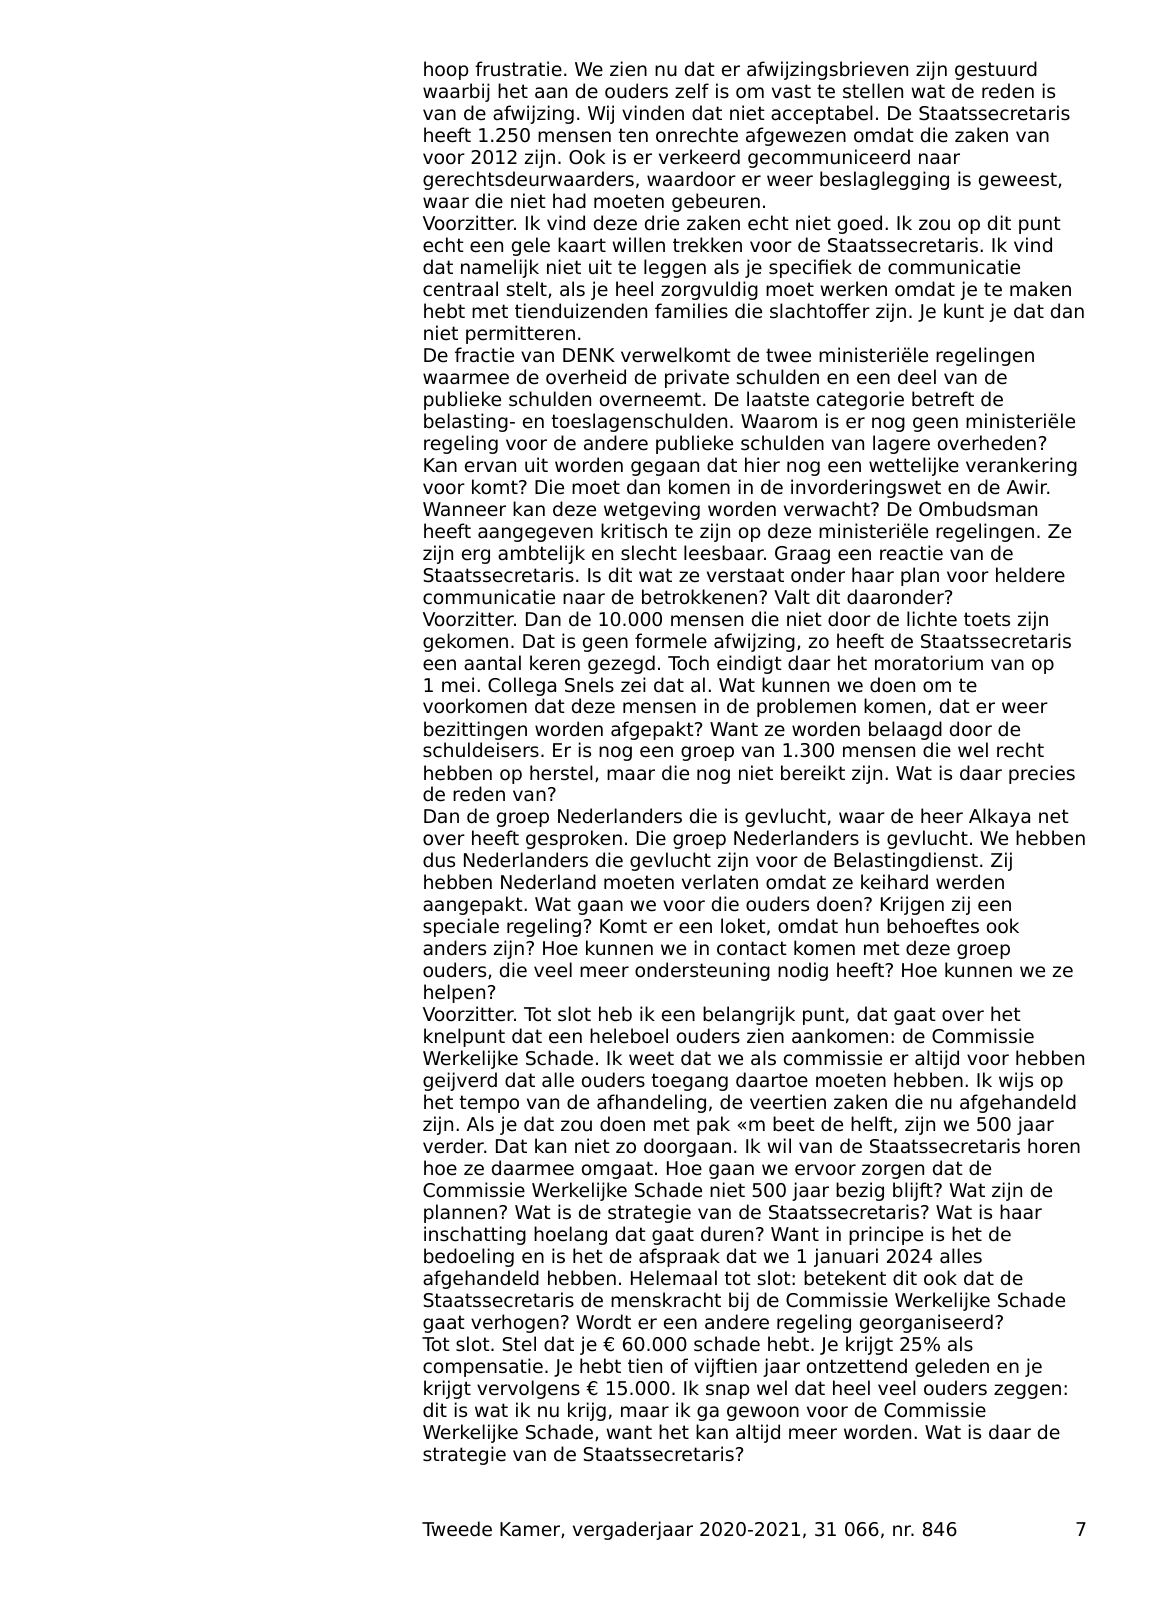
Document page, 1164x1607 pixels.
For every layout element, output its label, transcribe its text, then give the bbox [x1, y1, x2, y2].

text Tot slot. Stel dat je € 60.000 schade hebt. Je krijgt 25% als compensatie. Je hebt tien of vijftien jaar ontzettend geleden en je krijgt vervolgens € 15.000. Ik snap wel dat heel veel ouders zeggen: dit is wat ik nu krijg, maar ik ga gewoon voor de Commissie Werkelijke Schade, want het kan altijd meer worden. Wat is daar de strategie van de Staatssecretaris? [422, 1334, 1087, 1466]
text Voorzitter. Ik vind deze drie zaken echt niet goed. Ik zou op dit punt echt een gele kaart willen trekken voor de Staatssecretaris. Ik vind dat namelijk niet uit te leggen als je specifiek de communicatie centraal stelt, als je heel zorgvuldig moet werken omdat je te maken hebt met tienduizenden families die slachtoffer zijn. Je kunt je dat dan niet permitteren. [422, 213, 1087, 345]
text Voorzitter. Dan de 10.000 mensen die niet door de lichte toets zijn gekomen. Dat is geen formele afwijzing, zo heeft de Staatssecretaris een aantal keren gezegd. Toch eindigt daar het moratorium van op 1 mei. Collega Snels zei dat al. Wat kunnen we doen om te voorkomen dat deze mensen in de problemen komen, dat er weer bezittingen worden afgepakt? Want ze worden belaagd door de schuldeisers. Er is nog een groep van 1.300 mensen die wel recht hebben op herstel, maar die nog niet bereikt zijn. Wat is daar precies de reden van? [422, 608, 1087, 806]
text hoop frustratie. We zien nu dat er afwijzingsbrieven zijn gestuurd waarbij het aan de ouders zelf is om vast te stellen wat de reden is van de afwijzing. Wij vinden dat niet acceptabel. De Staatssecretaris heeft 1.250 mensen ten onrechte afgewezen omdat die zaken van voor 2012 zijn. Ook is er verkeerd gecommuniceerd naar gerechtsdeurwaarders, waardoor er weer beslaglegging is geweest, waar die niet had moeten gebeuren. [422, 59, 1087, 213]
text De fractie van DENK verwelkomt de twee ministeriële regelingen waarmee de overheid de private schulden en een deel van de publieke schulden overneemt. De laatste categorie betreft de belasting- en toeslagenschulden. Waarom is er nog geen ministeriële regeling voor de andere publieke schulden van lagere overheden? Kan ervan uit worden gegaan dat hier nog een wettelijke verankering voor komt? Die moet dan komen in de invorderingswet en de Awir. Wanneer kan deze wetgeving worden verwacht? De Ombudsman heeft aangegeven kritisch te zijn op deze ministeriële regelingen. Ze zijn erg ambtelijk en slecht leesbaar. Graag een reactie van de Staatssecretaris. Is dit wat ze verstaat onder haar plan voor heldere communicatie naar de betrokkenen? Valt dit daaronder? [422, 345, 1087, 608]
text Dan de groep Nederlanders die is gevlucht, waar de heer Alkaya net over heeft gesproken. Die groep Nederlanders is gevlucht. We hebben dus Nederlanders die gevlucht zijn voor de Belastingdienst. Zij hebben Nederland moeten verlaten omdat ze keihard werden aangepakt. Wat gaan we voor die ouders doen? Krijgen zij een speciale regeling? Komt er een loket, omdat hun behoeftes ook anders zijn? Hoe kunnen we in contact komen met deze groep ouders, die veel meer ondersteuning nodig heeft? Hoe kunnen we ze helpen? [422, 806, 1087, 1004]
text Voorzitter. Tot slot heb ik een belangrijk punt, dat gaat over het knelpunt dat een heleboel ouders zien aankomen: de Commissie Werkelijke Schade. Ik weet dat we als commissie er altijd voor hebben geijverd dat alle ouders toegang daartoe moeten hebben. Ik wijs op het tempo van de afhandeling, de veertien zaken die nu afgehandeld zijn. Als je dat zou doen met pak «m beet de helft, zijn we 500 jaar verder. Dat kan niet zo doorgaan. Ik wil van de Staatssecretaris horen hoe ze daarmee omgaat. Hoe gaan we ervoor zorgen dat de Commissie Werkelijke Schade niet 500 jaar bezig blijft? Wat zijn de plannen? Wat is de strategie van de Staatssecretaris? Wat is haar inschatting hoelang dat gaat duren? Want in principe is het de bedoeling en is het de afspraak dat we 1 januari 2024 alles afgehandeld hebben. Helemaal tot slot: betekent dit ook dat de Staatssecretaris de menskracht bij de Commissie Werkelijke Schade gaat verhogen? Wordt er een andere regeling georganiseerd? [422, 1004, 1087, 1334]
